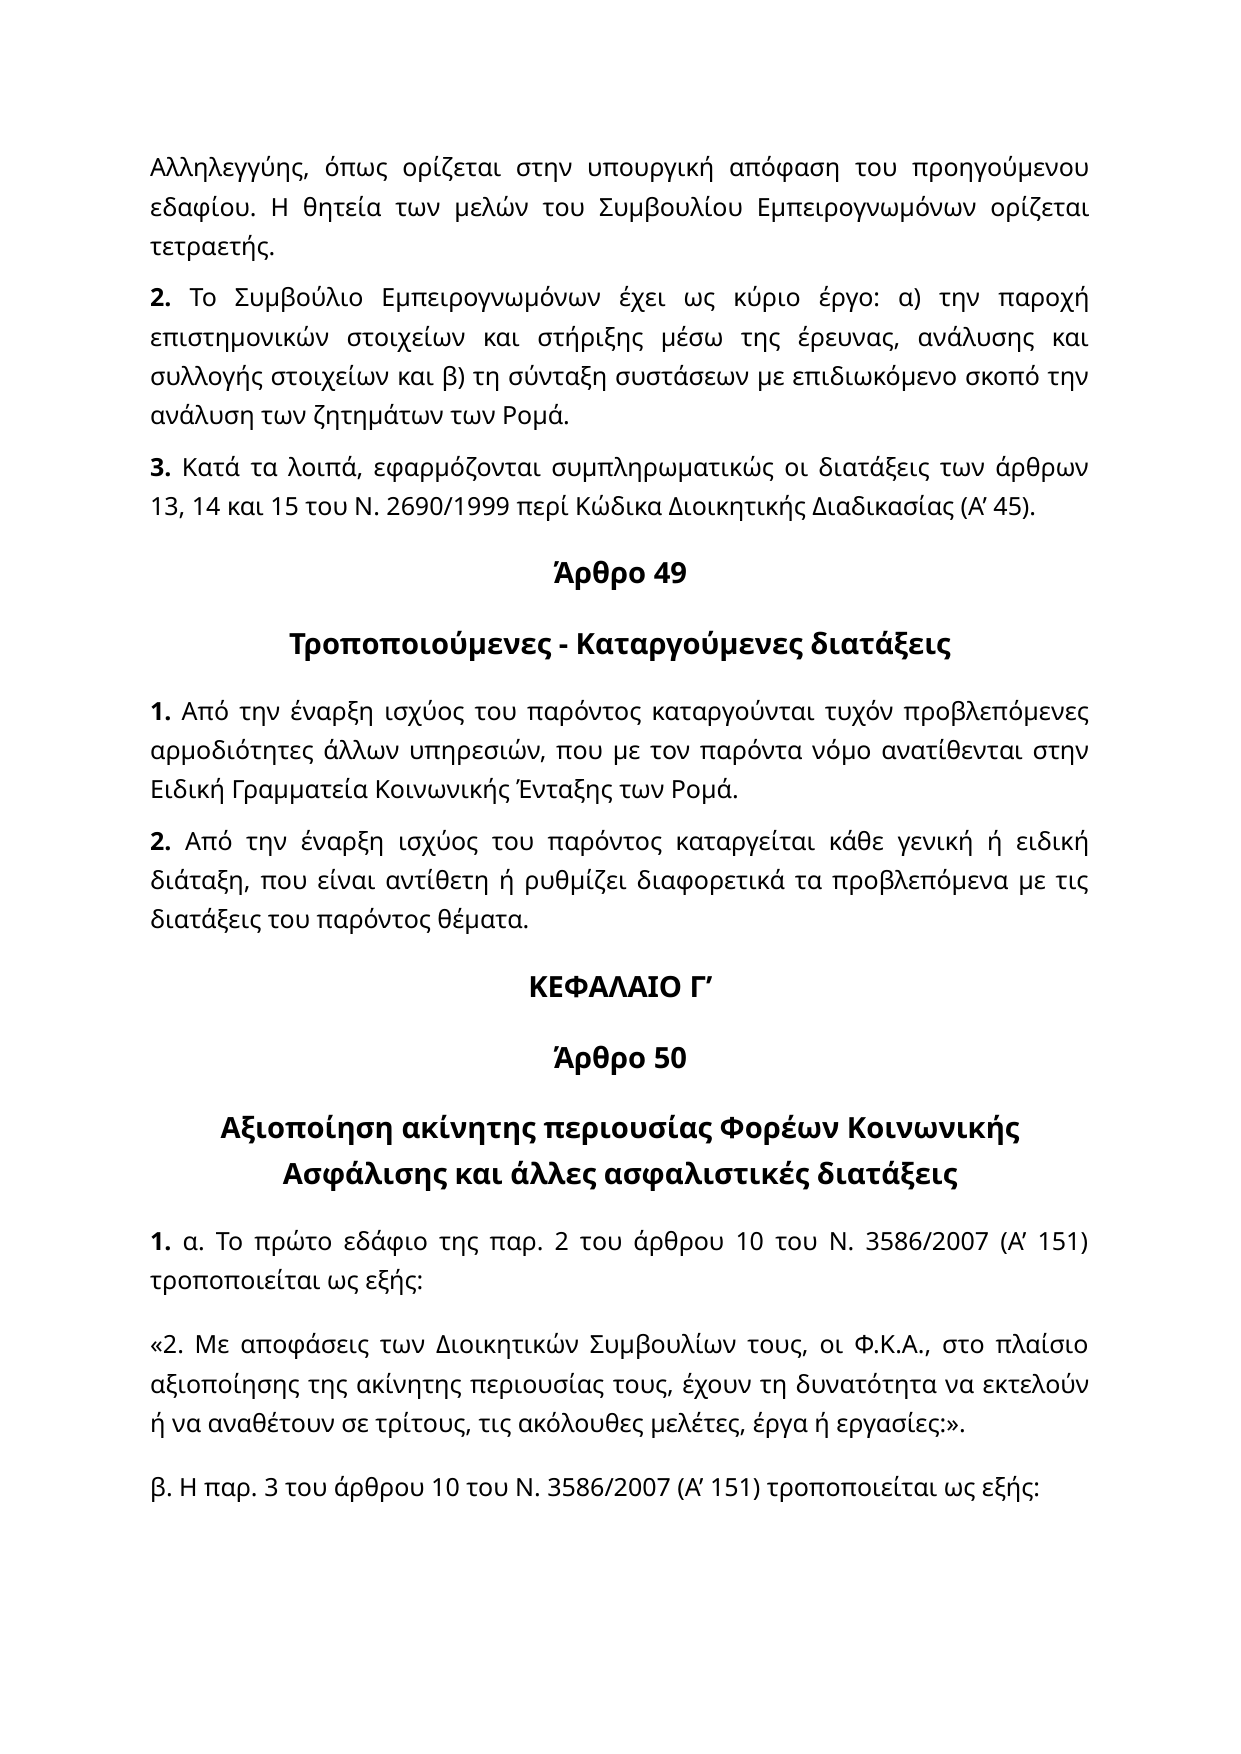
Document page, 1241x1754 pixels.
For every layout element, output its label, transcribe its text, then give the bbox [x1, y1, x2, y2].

text «2. Με αποφάσεις των Διοικητικών Συμβουλίων τους, οι Φ.Κ.Α., στο πλαίσιο αξιοποίησης της ακίνητης περιουσίας τους, έχουν τη δυνατότητα να εκτελούν ή να αναθέτουν σε τρίτους, τις ακόλουθες μελέτες, έργα ή εργασίες:». [150, 1327, 1090, 1439]
subtitle Άρθρο 50 [150, 1037, 1090, 1077]
text 3. Κατά τα λοιπά, εφαρμόζονται συμπληρωματικώς οι διατάξεις των άρθρων 13, 14 και 15 του Ν. 2690/1999 περί Κώδικα Διοικητικής Διαδικασίας (Α’ 45). [150, 449, 1090, 522]
text 1. α. Το πρώτο εδάφιο της παρ. 2 του άρθρου 10 του Ν. 3586/2007 (Α’ 151) τροποποιείται ως εξής: [150, 1224, 1090, 1297]
text β. Η παρ. 3 του άρθρου 10 του Ν. 3586/2007 (Α’ 151) τροποποιείται ως εξής: [150, 1469, 1090, 1504]
text 2. Από την έναρξη ισχύος του παρόντος καταργείται κάθε γενική ή ειδική διάταξη, που είναι αντίθετη ή ρυθμίζει διαφορετικά τα προβλεπόμενα με τις διατάξεις του παρόντος θέματα. [150, 824, 1090, 936]
subtitle Αξιοποίηση ακίνητης περιουσίας Φορέων Κοινωνικής Ασφάλισης και άλλες ασφαλιστικές διατάξεις [150, 1107, 1090, 1193]
text 2. Το Συμβούλιο Εμπειρογνωμόνων έχει ως κύριο έργο: α) την παροχή επιστημονικών στοιχείων και στήριξης μέσω της έρευνας, ανάλυσης και συλλογής στοιχείων και β) τη σύνταξη συστάσεων με επιδιωκόμενο σκοπό την ανάλυση των ζητημάτων των Ρομά. [150, 280, 1090, 432]
text 1. Από την έναρξη ισχύος του παρόντος καταργούνται τυχόν προβλεπόμενες αρμοδιότητες άλλων υπηρεσιών, που με τον παρόντα νόμο ανατίθενται στην Ειδική Γραμματεία Κοινωνικής Ένταξης των Ρομά. [150, 694, 1090, 806]
text Αλληλεγγύης, όπως ορίζεται στην υπουργική απόφαση του προηγούμενου εδαφίου. Η θητεία των μελών του Συμβουλίου Εμπειρογνωμόνων ορίζεται τετραετής. [150, 150, 1090, 262]
subtitle Άρθρο 49 [150, 552, 1090, 592]
subtitle ΚΕΦΑΛΑΙΟ Γ’ [150, 966, 1090, 1006]
subtitle Τροποποιούμενες - Καταργούμενες διατάξεις [150, 623, 1090, 663]
